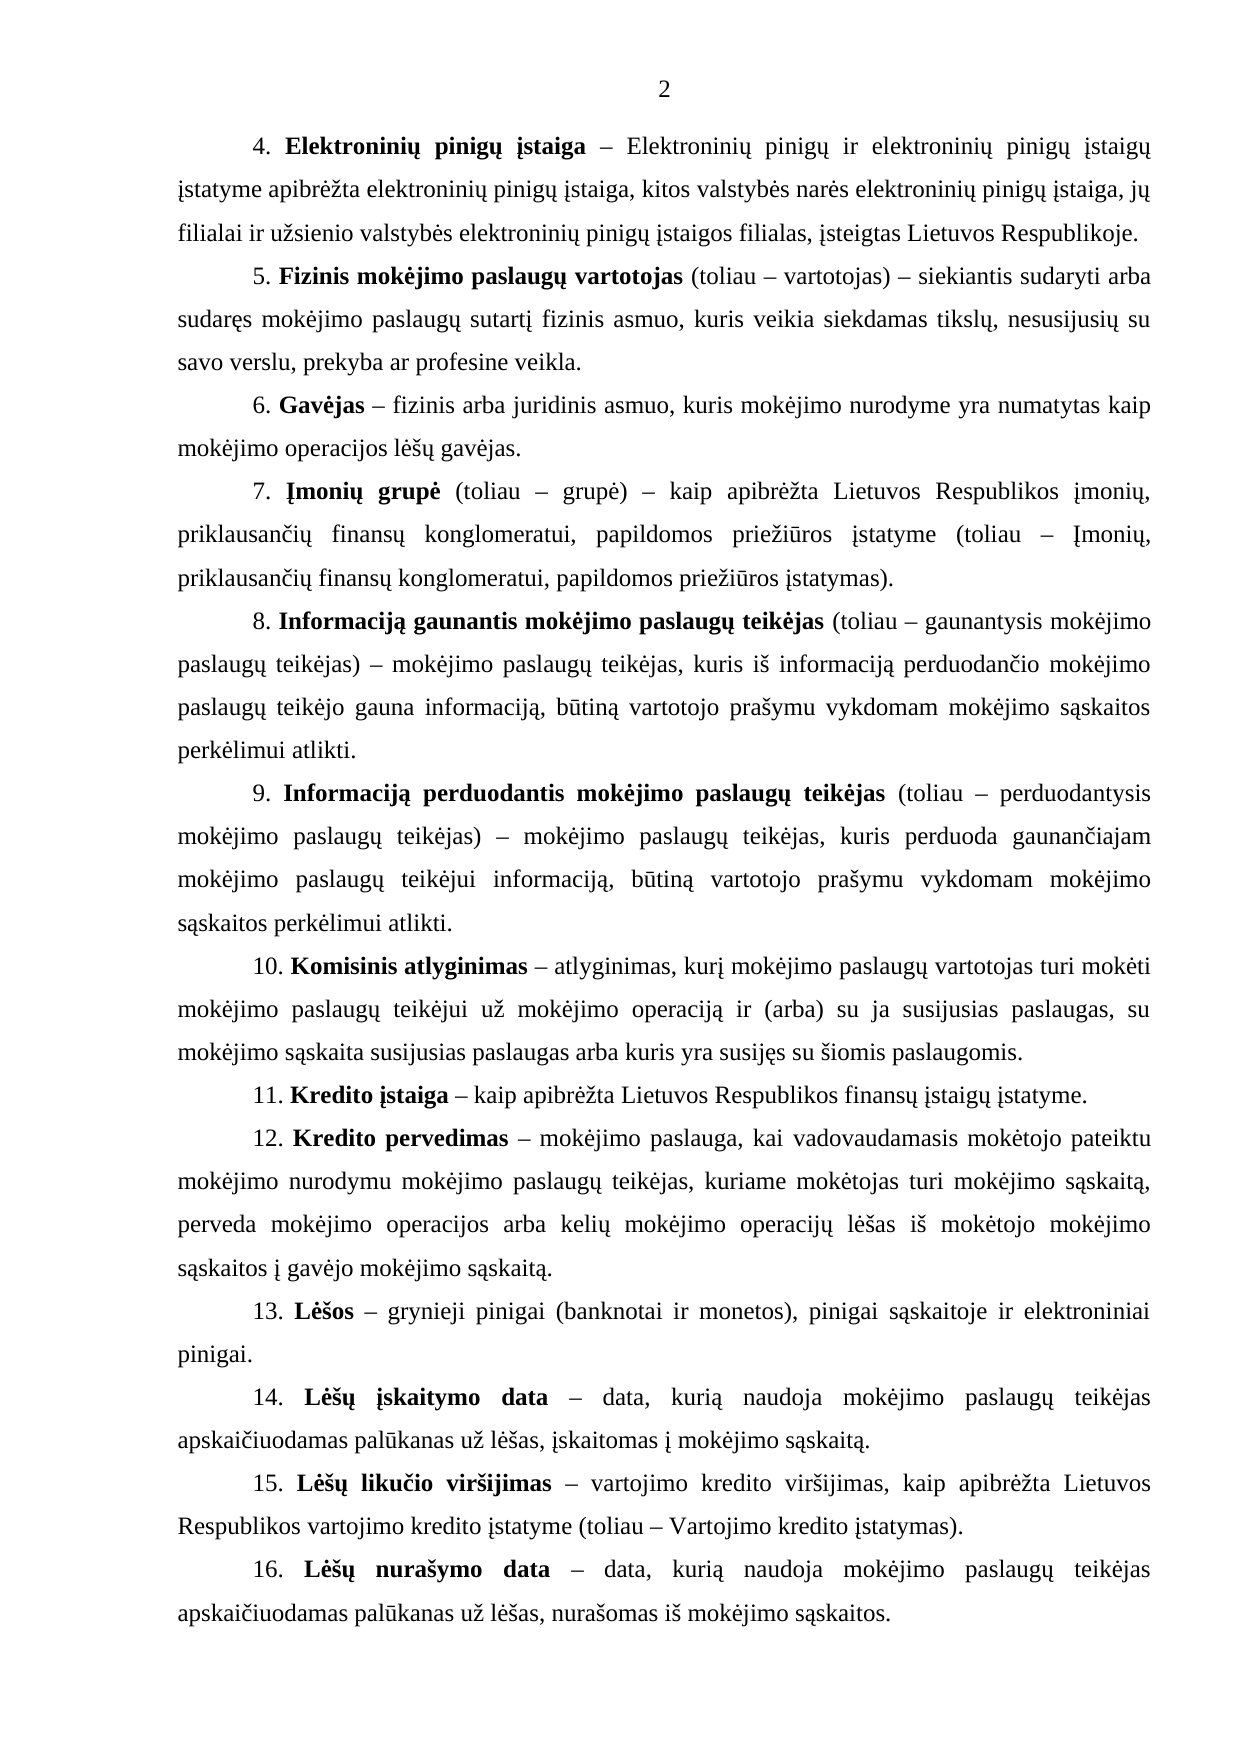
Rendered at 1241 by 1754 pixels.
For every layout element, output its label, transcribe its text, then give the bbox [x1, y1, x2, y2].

text 4. Elektroninių pinigų įstaiga – Elektroninių pinigų ir elektroninių pinigų įstaigų įstatyme apibrėžta elektroninių pinigų įstaiga, kitos valstybės narės elektroninių pinigų įstaiga, jų filialai ir užsienio valstybės elektroninių pinigų įstaigos filialas, įsteigtas Lietuvos Respublikoje. [177, 131, 1152, 246]
text 13. Lėšos – grynieji pinigai (banknotai ir monetos), pinigai sąskaitoje ir elektroniniai pinigai. [177, 1296, 1152, 1368]
text 15. Lėšų likučio viršijimas – vartojimo kredito viršijimas, kaip apibrėžta Lietuvos Respublikos vartojimo kredito įstatyme (toliau – Vartojimo kredito įstatymas). [177, 1468, 1152, 1540]
text 11. Kredito įstaiga – kaip apibrėžta Lietuvos Respublikos finansų įstaigų įstatyme. [177, 1080, 1152, 1109]
text 10. Komisinis atlyginimas – atlyginimas, kurį mokėjimo paslaugų vartotojas turi mokėti mokėjimo paslaugų teikėjui už mokėjimo operaciją ir (arba) su ja susijusias paslaugas, su mokėjimo sąskaita susijusias paslaugas arba kuris yra susijęs su šiomis paslaugomis. [177, 951, 1152, 1066]
text 9. Informaciją perduodantis mokėjimo paslaugų teikėjas (toliau – perduodantysis mokėjimo paslaugų teikėjas) – mokėjimo paslaugų teikėjas, kuris perduoda gaunančiajam mokėjimo paslaugų teikėjui informaciją, būtiną vartotojo prašymu vykdomam mokėjimo sąskaitos perkėlimui atlikti. [177, 778, 1152, 936]
text 5. Fizinis mokėjimo paslaugų vartotojas (toliau – vartotojas) – siekiantis sudaryti arba sudaręs mokėjimo paslaugų sutartį fizinis asmuo, kuris veikia siekdamas tikslų, nesusijusių su savo verslu, prekyba ar profesine veikla. [177, 261, 1152, 376]
text 12. Kredito pervedimas – mokėjimo paslauga, kai vadovaudamasis mokėtojo pateiktu mokėjimo nurodymu mokėjimo paslaugų teikėjas, kuriame mokėtojas turi mokėjimo sąskaitą, perveda mokėjimo operacijos arba kelių mokėjimo operacijų lėšas iš mokėtojo mokėjimo sąskaitos į gavėjo mokėjimo sąskaitą. [177, 1123, 1152, 1281]
text 16. Lėšų nurašymo data – data, kurią naudoja mokėjimo paslaugų teikėjas apskaičiuodamas palūkanas už lėšas, nurašomas iš mokėjimo sąskaitos. [177, 1554, 1152, 1626]
text 7. Įmonių grupė (toliau – grupė) – kaip apibrėžta Lietuvos Respublikos įmonių, priklausančių finansų konglomeratui, papildomos priežiūros įstatyme (toliau – Įmonių, priklausančių finansų konglomeratui, papildomos priežiūros įstatymas). [177, 476, 1152, 591]
text 14. Lėšų įskaitymo data – data, kurią naudoja mokėjimo paslaugų teikėjas apskaičiuodamas palūkanas už lėšas, įskaitomas į mokėjimo sąskaitą. [177, 1382, 1152, 1454]
text 6. Gavėjas – fizinis arba juridinis asmuo, kuris mokėjimo nurodyme yra numatytas kaip mokėjimo operacijos lėšų gavėjas. [177, 390, 1152, 462]
text 8. Informaciją gaunantis mokėjimo paslaugų teikėjas (toliau – gaunantysis mokėjimo paslaugų teikėjas) – mokėjimo paslaugų teikėjas, kuris iš informaciją perduodančio mokėjimo paslaugų teikėjo gauna informaciją, būtiną vartotojo prašymu vykdomam mokėjimo sąskaitos perkėlimui atlikti. [177, 606, 1152, 764]
